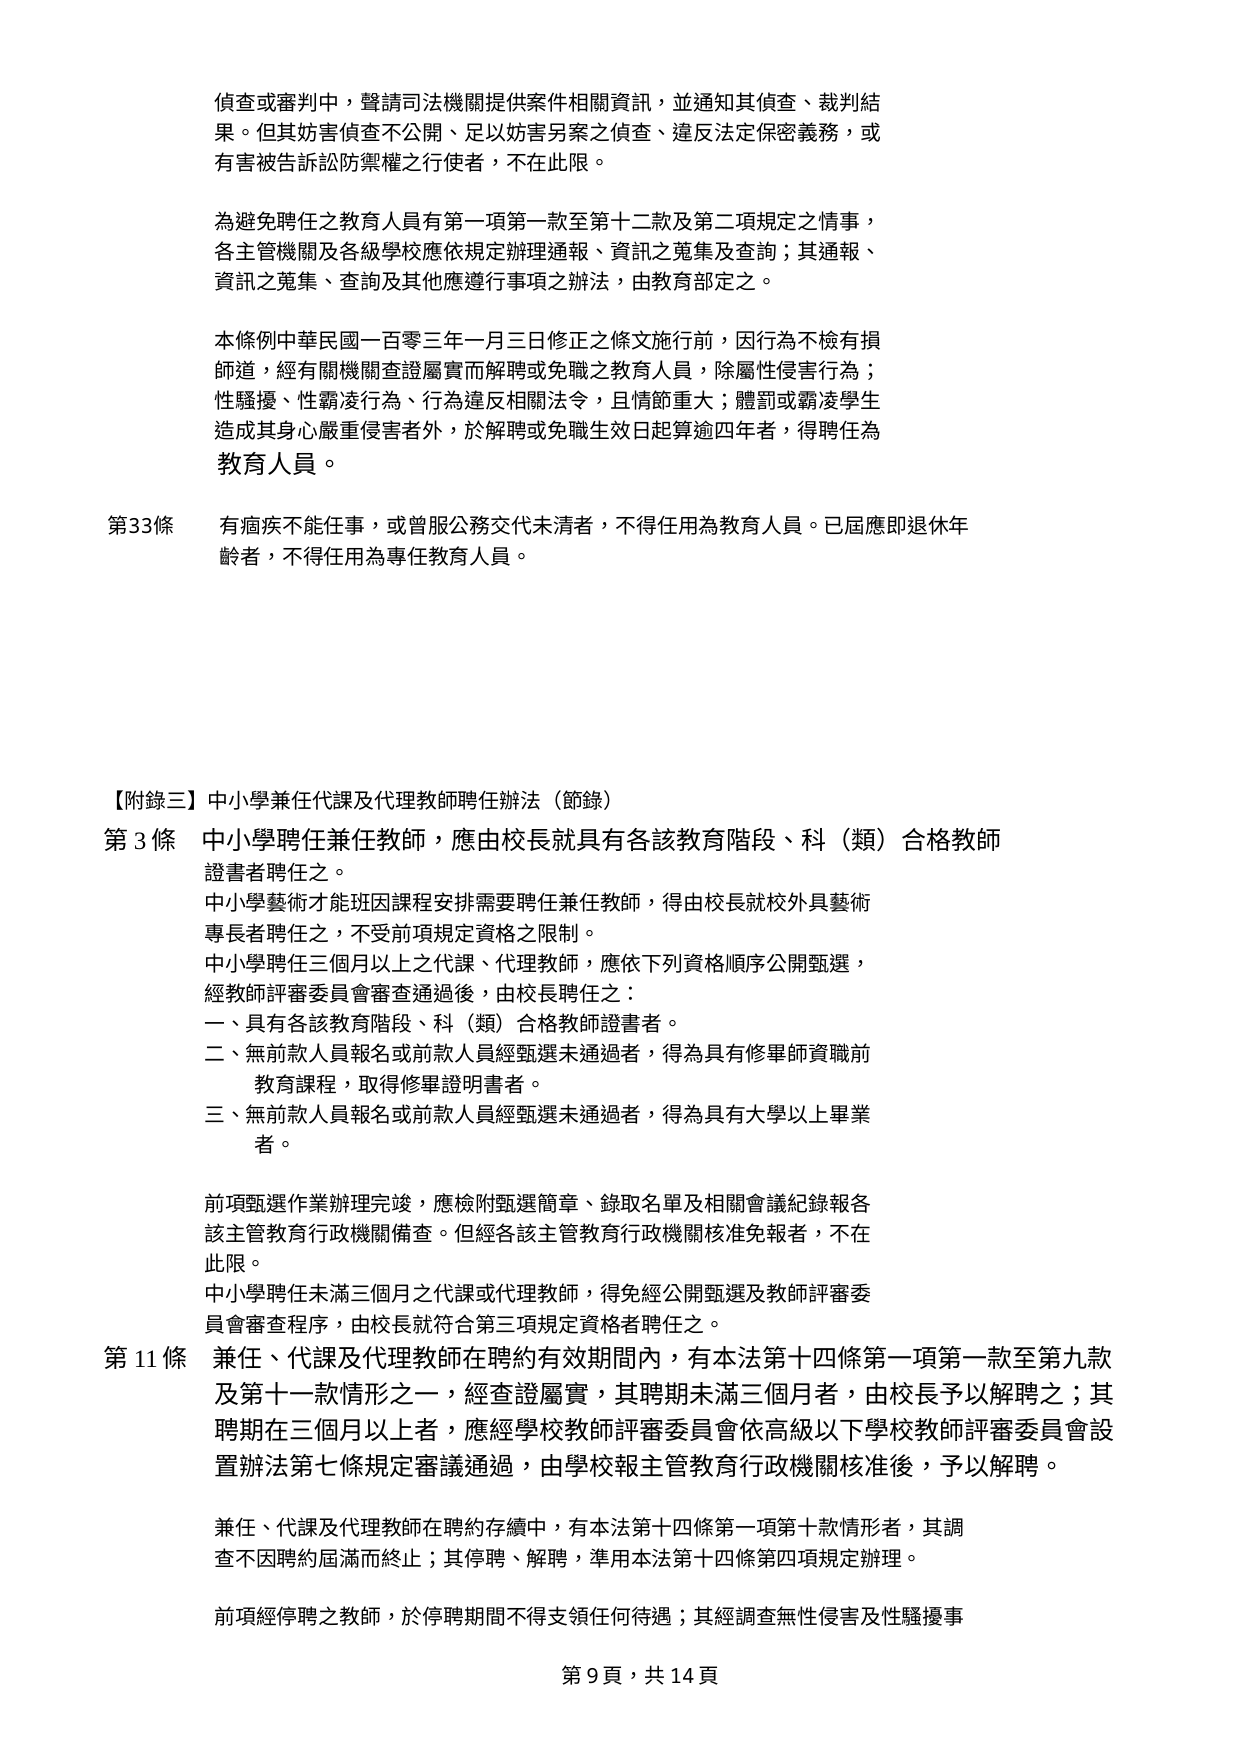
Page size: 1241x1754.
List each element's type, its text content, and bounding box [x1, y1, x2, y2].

text 第3條 中小學聘任兼任教師，應由校長就具有各該教育階段、科（類）合格教師 [103, 820, 1152, 856]
text 該主管教育行政機關備查。但經各該主管教育行政機關核准免報者，不在 [103, 1217, 1152, 1247]
text 為避免聘任之教育人員有第一項第一款至第十二款及第二項規定之情事， [103, 205, 1152, 235]
text 資訊之蒐集、查詢及其他應遵行事項之辦法，由教育部定之。 [103, 265, 1152, 296]
text 經教師評審委員會審查通過後，由校長聘任之： [103, 977, 1152, 1007]
text 查不因聘約屆滿而終止；其停聘、解聘，準用本法第十四條第四項規定辦理。 [103, 1542, 1152, 1572]
text 中小學聘任三個月以上之代課、代理教師，應依下列資格順序公開甄選， [103, 947, 1152, 977]
text 三、無前款人員報名或前款人員經甄選未通過者，得為具有大學以上畢業 [103, 1098, 1152, 1128]
list 有痼疾不能任事，或曾服公務交代未清者，不得任用為教育人員。已屆應即退休年 [107, 509, 1152, 540]
text 性騷擾、性霸凌行為、行為違反相關法令，且情節重大；體罰或霸凌學生 [103, 384, 1152, 415]
text 教育人員。 [216, 445, 1152, 481]
text 中小學藝術才能班因課程安排需要聘任兼任教師，得由校長就校外具藝術 [103, 887, 1152, 917]
text 造成其身心嚴重侵害者外，於解聘或免職生效日起算逾四年者，得聘任為 [103, 415, 1152, 445]
text 有害被告訴訟防禦權之行使者，不在此限。 [103, 146, 1152, 177]
text 師道，經有關機關查證屬實而解聘或免職之教育人員，除屬性侵害行為； [103, 354, 1152, 384]
text 專長者聘任之，不受前項規定資格之限制。 [103, 917, 1152, 947]
text 前項經停聘之教師，於停聘期間不得支領任何待遇；其經調查無性侵害及性騷擾事 [103, 1600, 1152, 1631]
text 偵查或審判中，聲請司法機關提供案件相關資訊，並通知其偵查、裁判結 [103, 86, 1152, 116]
text 此限。 [103, 1247, 1152, 1278]
text 齡者，不得任用為專任教育人員。 [107, 540, 1152, 570]
text 置辦法第七條規定審議通過，由學校報主管教育行政機關核准後，予以解聘。 [103, 1447, 1152, 1483]
text 本條例中華民國一百零三年一月三日修正之條文施行前，因行為不檢有損 [103, 324, 1152, 354]
text 一、具有各該教育階段、科（類）合格教師證書者。 [103, 1007, 1152, 1038]
text 二、無前款人員報名或前款人員經甄選未通過者，得為具有修畢師資職前 [103, 1038, 1152, 1068]
text 者。 [103, 1128, 1152, 1159]
text 聘期在三個月以上者，應經學校教師評審委員會依高級以下學校教師評審委員會設 [103, 1411, 1152, 1447]
text 各主管機關及各級學校應依規定辦理通報、資訊之蒐集及查詢；其通報、 [103, 235, 1152, 265]
text 教育課程，取得修畢證明書者。 [103, 1068, 1152, 1098]
text 【附錄三】中小學兼任代課及代理教師聘任辦法（節錄） [103, 758, 1152, 820]
text 證書者聘任之。 [103, 856, 1152, 887]
text 兼任、代課及代理教師在聘約存續中，有本法第十四條第一項第十款情形者，其調 [103, 1512, 1152, 1542]
text 中小學聘任未滿三個月之代課或代理教師，得免經公開甄選及教師評審委 [103, 1278, 1152, 1308]
text 前項甄選作業辦理完竣，應檢附甄選簡章、錄取名單及相關會議紀錄報各 [103, 1187, 1152, 1217]
text 及第十一款情形之一，經查證屬實，其聘期未滿三個月者，由校長予以解聘之；其 [103, 1374, 1152, 1411]
text 員會審查程序，由校長就符合第三項規定資格者聘任之。 [103, 1308, 1152, 1338]
text 果。但其妨害偵查不公開、足以妨害另案之偵查、違反法定保密義務，或 [103, 116, 1152, 146]
text 第11條 兼任、代課及代理教師在聘約有效期間內，有本法第十四條第一項第一款至第九款 [103, 1338, 1152, 1374]
